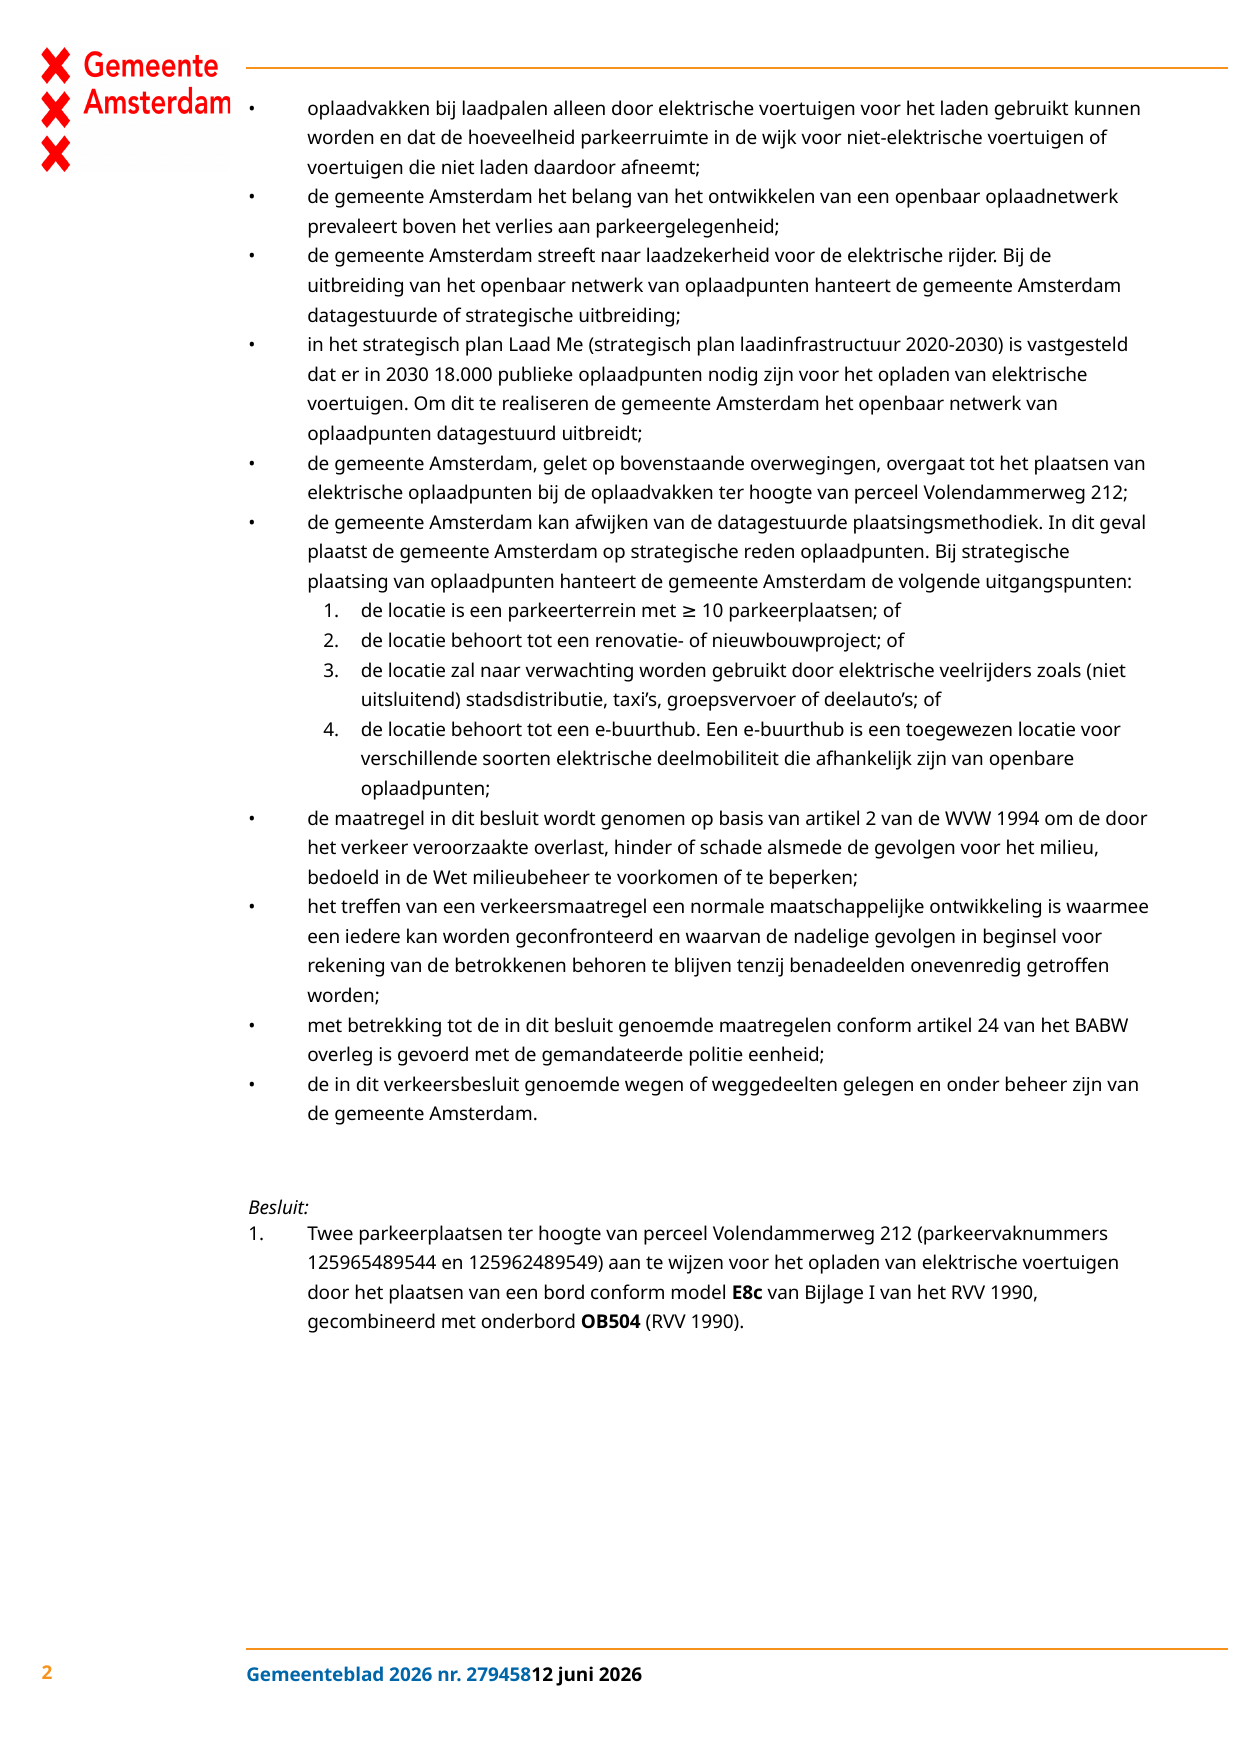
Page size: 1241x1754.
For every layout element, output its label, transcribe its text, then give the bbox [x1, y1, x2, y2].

list Twee parkeerplaatsen ter hoogte van perceel Volendammerweg 212 (parkeervaknummers 125965489544 en 125962489549) aan te wijzen voor het opladen van elektrische voertuigen door het plaatsen van een bord conform model E8c van Bijlage I van het RVV 1990, gecombineerd met onderbord OB504 (RVV 1990). [248, 1220, 1152, 1334]
list de gemeente Amsterdam het belang van het ontwikkelen van een openbaar oplaadnetwerk prevaleert boven het verlies aan parkeergelegenheid; [248, 183, 1152, 239]
list de locatie behoort tot een renovatie- of nieuwbouwproject; of [323, 627, 1152, 653]
list oplaadvakken bij laadpalen alleen door elektrische voertuigen voor het laden gebruikt kunnen worden en dat de hoeveelheid parkeerruimte in de wijk voor niet-elektrische voertuigen of voertuigen die niet laden daardoor afneemt; [248, 95, 1152, 180]
text Besluit: [248, 1194, 1152, 1220]
list de locatie behoort tot een e-buurthub. Een e-buurthub is een toegewezen locatie voor verschillende soorten elektrische deelmobiliteit die afhankelijk zijn van openbare oplaadpunten; [323, 716, 1152, 801]
list de locatie is een parkeerterrein met ≥ 10 parkeerplaatsen; of [323, 598, 1152, 623]
list de maatregel in dit besluit wordt genomen op basis van artikel 2 van de WVW 1994 om de door het verkeer veroorzaakte overlast, hinder of schade alsmede de gevolgen voor het milieu, bedoeld in de Wet milieubeheer te voorkomen of te beperken; [248, 805, 1152, 890]
list met betrekking tot de in dit besluit genoemde maatregelen conform artikel 24 van het BABW overleg is gevoerd met de gemandateerde politie eenheid; [248, 1012, 1152, 1067]
list de in dit verkeersbesluit genoemde wegen of weggedeelten gelegen en onder beheer zijn van de gemeente Amsterdam. [248, 1071, 1152, 1126]
list in het strategisch plan Laad Me (strategisch plan laadinfrastructuur 2020-2030) is vastgesteld dat er in 2030 18.000 publieke oplaadpunten nodig zijn voor het opladen van elektrische voertuigen. Om dit te realiseren de gemeente Amsterdam het openbaar netwerk van oplaadpunten datagestuurd uitbreidt; [248, 331, 1152, 446]
list de gemeente Amsterdam streeft naar laadzekerheid voor de elektrische rijder. Bij de uitbreiding van het openbaar netwerk van oplaadpunten hanteert de gemeente Amsterdam datagestuurde of strategische uitbreiding; [248, 243, 1152, 328]
list de gemeente Amsterdam kan afwijken van de datagestuurde plaatsingsmethodiek. In dit geval plaatst de gemeente Amsterdam op strategische reden oplaadpunten. Bij strategische plaatsing van oplaadpunten hanteert de gemeente Amsterdam de volgende uitgangspunten: [248, 509, 1152, 594]
list de gemeente Amsterdam, gelet op bovenstaande overwegingen, overgaat tot het plaatsen van elektrische oplaadpunten bij de oplaadvakken ter hoogte van perceel Volendammerweg 212; [248, 450, 1152, 505]
list het treffen van een verkeersmaatregel een normale maatschappelijke ontwikkeling is waarmee een iedere kan worden geconfronteerd en waarvan de nadelige gevolgen in beginsel voor rekening van de betrokkenen behoren te blijven tenzij benadeelden onevenredig getroffen worden; [248, 893, 1152, 1008]
list de locatie zal naar verwachting worden gebruikt door elektrische veelrijders zoals (niet uitsluitend) stadsdistributie, taxi’s, groepsvervoer of deelauto’s; of [323, 657, 1152, 712]
picture [41, 47, 231, 172]
